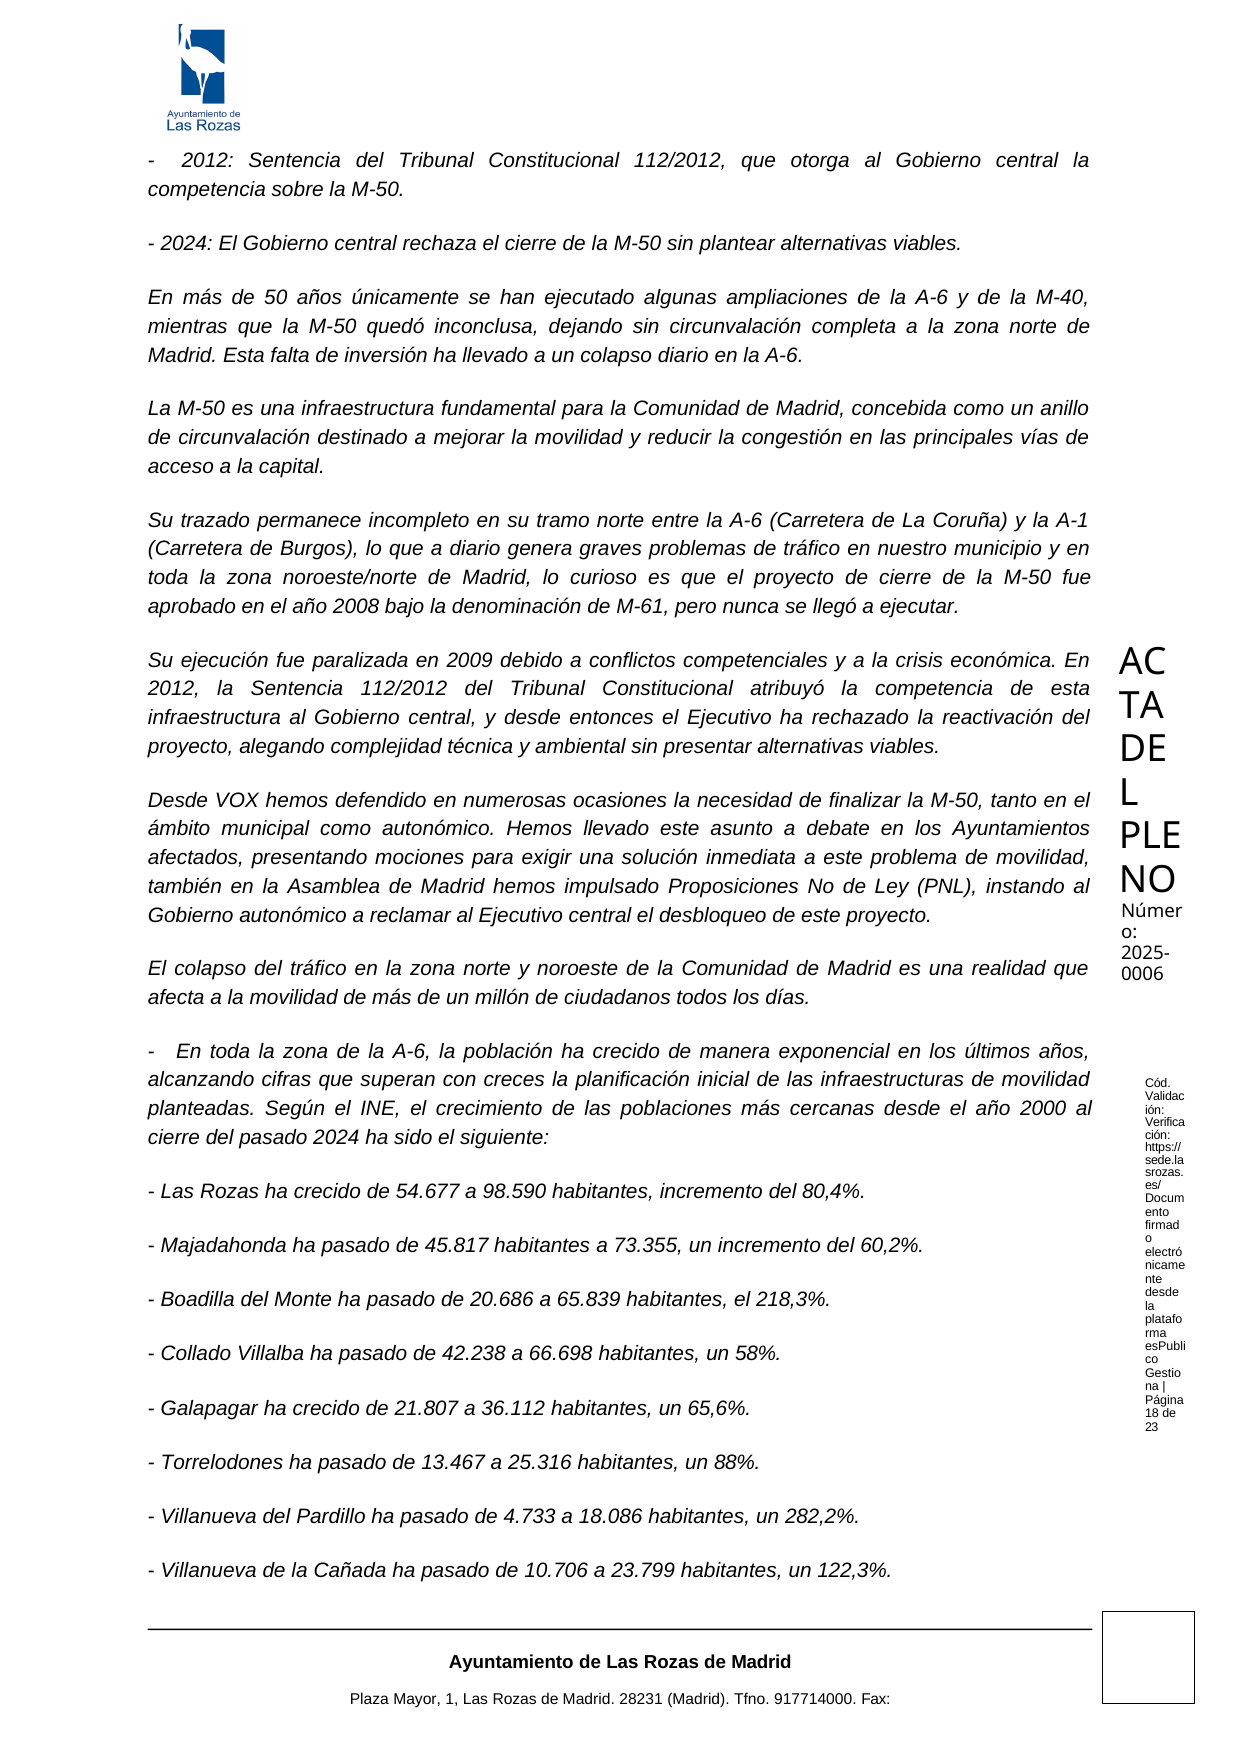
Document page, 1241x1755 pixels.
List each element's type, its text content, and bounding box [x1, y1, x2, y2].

text Su trazado permanece incompleto en su tramo norte entre la A-6 (Carretera de La Coruña) y la A-1 (Carretera de Burgos), lo que a diario genera graves problemas de tráfico en nuestro municipio y en toda la zona noroeste/norte de Madrid, lo curioso es que el proyecto de cierre de la M-50 fue aprobado en el año 2008 bajo la denominación de M-61, pero nunca se llegó a ejecutar. [148, 507, 1093, 618]
list Número: 2025-0006 Fecha: 27/06/2025 [1121, 901, 1185, 985]
list 2012: Sentencia del Tribunal Constitucional 112/2012, que otorga al Gobierno central la competencia sobre la M-50. [148, 148, 1093, 201]
text Su ejecución fue paralizada en 2009 debido a conflictos competenciales y a la crisis económica. En 2012, la Sentencia 112/2012 del Tribunal Constitucional atribuyó la competencia de esta infraestructura al Gobierno central, y desde entonces el Ejecutivo ha rechazado la reactivación del proyecto, alegando complejidad técnica y ambiental sin presentar alternativas viables. [148, 647, 1093, 758]
list Documento firmado electrónicamente desde la plataforma esPublico Gestiona | Página 18 de 23 [1145, 1192, 1186, 1434]
list Las Rozas ha crecido de 54.677 a 98.590 habitantes, incremento del 80,4%. [148, 1178, 1093, 1202]
list Boadilla del Monte ha pasado de 20.686 a 65.839 habitantes, el 218,3%. [148, 1287, 1093, 1311]
list [1117, 638, 1185, 985]
text El colapso del tráfico en la zona norte y noroeste de la Comunidad de Madrid es una realidad que afecta a la movilidad de más de un millón de ciudadanos todos los días. [148, 956, 1093, 1009]
text Desde VOX hemos defendido en numerosas ocasiones la necesidad de finalizar la M-50, tanto en el ámbito municipal como autonómico. Hemos llevado este asunto a debate en los Ayuntamientos afectados, presentando mociones para exigir una solución inmediata a este problema de movilidad, también en la Asamblea de Madrid hemos impulsado Proposiciones No de Ley (PNL), instando al Gobierno autonómico a reclamar al Ejecutivo central el desbloqueo de este proyecto. [148, 787, 1093, 926]
list 2024: El Gobierno central rechaza el cierre de la M-50 sin plantear alternativas viables. [148, 231, 1093, 255]
list Collado Villalba ha pasado de 42.238 a 66.698 habitantes, un 58%. [148, 1341, 1093, 1365]
list [1103, 1612, 1194, 1703]
list Cód. Validación: [1145, 1077, 1186, 1117]
list ACTA DEL PLENO [1119, 640, 1185, 901]
list Majadahonda ha pasado de 45.817 habitantes a 73.355, un incremento del 60,2%. [148, 1233, 1093, 1257]
text La M-50 es una infraestructura fundamental para la Comunidad de Madrid, concebida como un anillo de circunvalación destinado a mejorar la movilidad y reducir la congestión en las principales vías de acceso a la capital. [148, 396, 1093, 478]
list Villanueva del Pardillo ha pasado de 4.733 a 18.086 habitantes, un 282,2%. [148, 1504, 1093, 1528]
list Verificación: https://sede.lasrozas.es/ [1145, 1117, 1186, 1192]
list [1143, 1075, 1186, 1611]
list Torrelodones ha pasado de 13.467 a 25.316 habitantes, un 88%. [148, 1450, 1093, 1474]
list En toda la zona de la A-6, la población ha crecido de manera exponencial en los últimos años, alcanzando cifras que superan con creces la planificación inicial de las infraestructuras de movilidad planteadas. Según el INE, el crecimiento de las poblaciones más cercanas desde el año 2000 al cierre del pasado 2024 ha sido el siguiente: [148, 1038, 1093, 1149]
list Villanueva de la Cañada ha pasado de 10.706 a 23.799 habitantes, un 122,3%. [148, 1558, 1093, 1582]
list Galapagar ha crecido de 21.807 a 36.112 habitantes, un 65,6%. [148, 1395, 1093, 1419]
text En más de 50 años únicamente se han ejecutado algunas ampliaciones de la A-6 y de la M-40, mientras que la M-50 quedó inconclusa, dejando sin circunvalación completa a la zona norte de Madrid. Esta falta de inversión ha llevado a un colapso diario en la A-6. [148, 285, 1093, 366]
